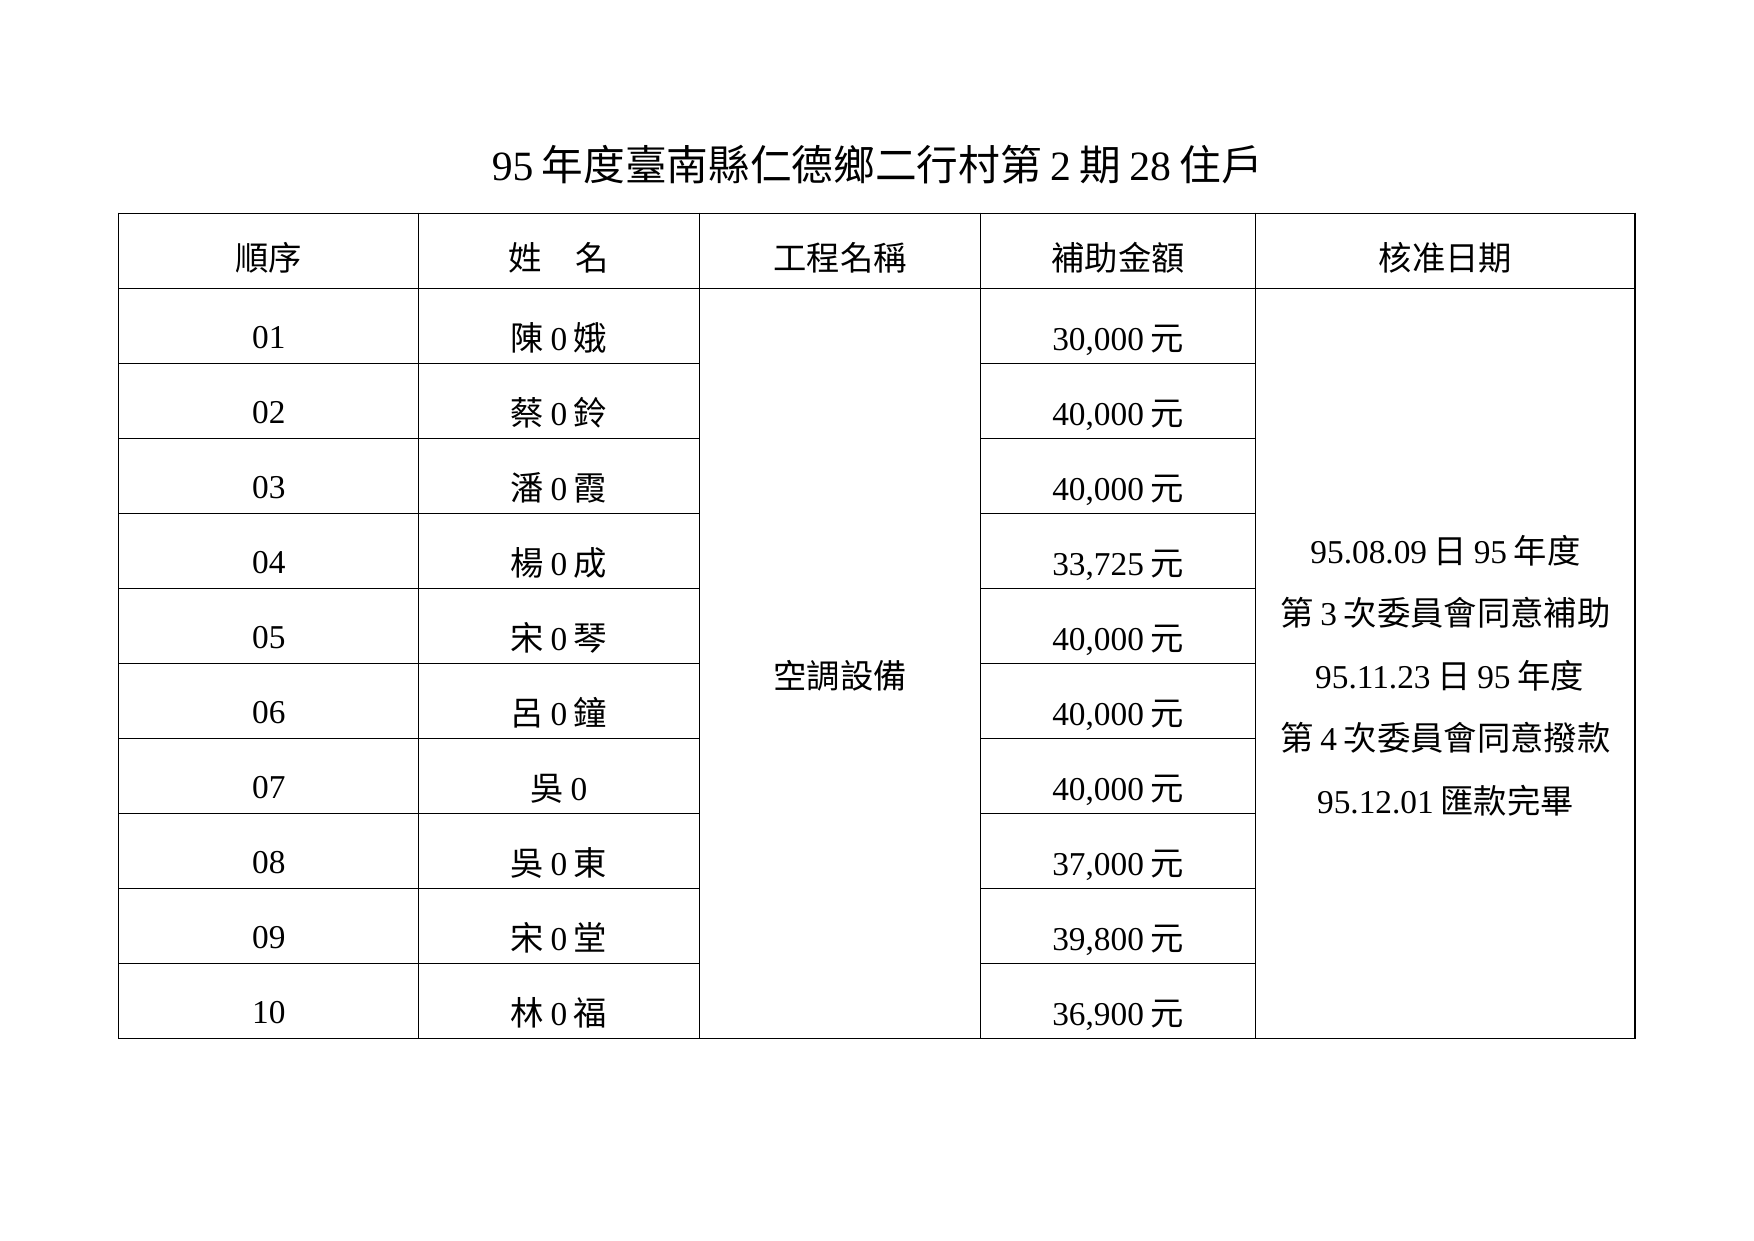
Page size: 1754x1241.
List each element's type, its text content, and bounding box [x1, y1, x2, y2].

table_cell 40,000元 [981, 664, 1255, 738]
table_cell 02 [119, 364, 418, 438]
table_cell 08 [119, 814, 418, 888]
table_cell 06 [119, 664, 418, 738]
table_cell 空調設備 [700, 289, 980, 1038]
table_cell 37,000元 [981, 814, 1255, 888]
table_cell 宋0琴 [419, 589, 699, 663]
table_cell 30,000元 [981, 289, 1255, 363]
table_cell 07 [119, 739, 418, 813]
table_cell 01 [119, 289, 418, 363]
table_cell 林0福 [419, 964, 699, 1038]
table_cell 09 [119, 889, 418, 963]
table_cell 03 [119, 439, 418, 513]
table_cell 吳0 [419, 739, 699, 813]
table_cell 05 [119, 589, 418, 663]
table_cell 10 [119, 964, 418, 1038]
table_cell 40,000元 [981, 439, 1255, 513]
table_cell 呂0鐘 [419, 664, 699, 738]
table_cell 04 [119, 514, 418, 588]
table_cell 40,000元 [981, 364, 1255, 438]
table_cell 95.08.09日95年度 第3次委員會同意補助 95.11.23日95年度 第4次委員會同意撥款 95.12.01匯款完畢 [1256, 289, 1634, 1038]
table_cell 40,000元 [981, 739, 1255, 813]
table_cell 33,725元 [981, 514, 1255, 588]
table_header 姓 名 [419, 214, 699, 288]
table_cell 楊0成 [419, 514, 699, 588]
table_cell 宋0堂 [419, 889, 699, 963]
table_cell 蔡0鈴 [419, 364, 699, 438]
table_header 順序 [119, 214, 418, 288]
table_header 工程名稱 [700, 214, 980, 288]
table_cell 40,000元 [981, 589, 1255, 663]
table_cell 吳0東 [419, 814, 699, 888]
table_header 核准日期 [1256, 214, 1634, 288]
table_cell 潘0霞 [419, 439, 699, 513]
table_cell 陳0娥 [419, 289, 699, 363]
table_header 補助金額 [981, 214, 1255, 288]
table_cell 36,900元 [981, 964, 1255, 1038]
table_cell 39,800元 [981, 889, 1255, 963]
text 95年度臺南縣仁德鄉二行村第2期28住戶 [118, 120, 1636, 183]
